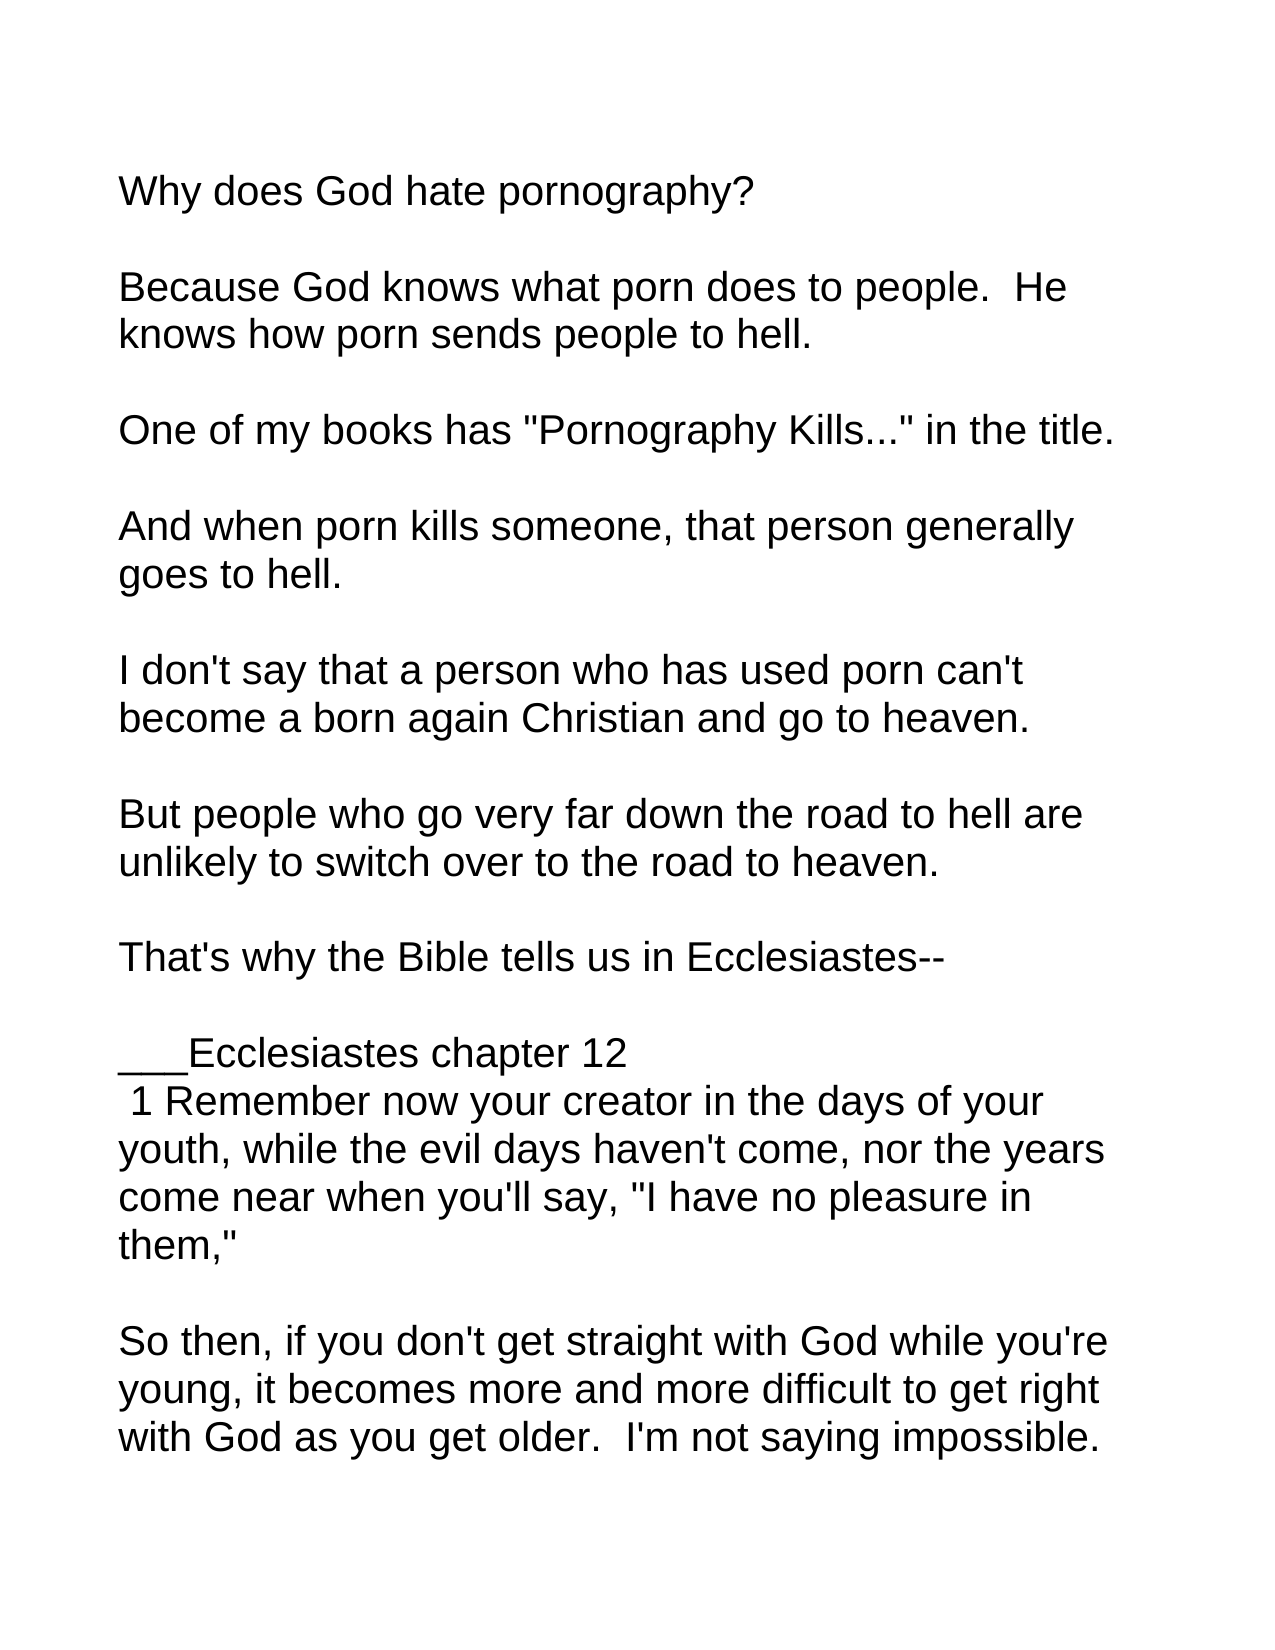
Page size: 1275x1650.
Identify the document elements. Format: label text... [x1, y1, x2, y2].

text Because God knows what porn does to people. He knows how porn sends people to hell. [118, 262, 1157, 358]
text I don't say that a person who has used porn can't become a born again Christian and go to heaven. [118, 645, 1157, 741]
text ___Ecclesiastes chapter 12 [118, 1028, 1157, 1076]
text So then, if you don't get straight with God while you're young, it becomes more and more difficult to get right with God as you get older. I'm not saying impossible. [118, 1316, 1157, 1460]
text That's why the Bible tells us in Ecclesiastes-- [118, 933, 1157, 981]
text And when porn kills someone, that person generally goes to hell. [118, 501, 1157, 597]
text But people who go very far down the road to hell are unlikely to switch over to the road to heaven. [118, 789, 1157, 885]
text Why does God hate pornography? [118, 166, 1157, 214]
text 1 Remember now your creator in the days of your youth, while the evil days haven't come, nor the years come near when you'll say, "I have no pleasure in them," [118, 1076, 1157, 1268]
text One of my books has "Pornography Kills..." in the title. [118, 406, 1157, 453]
